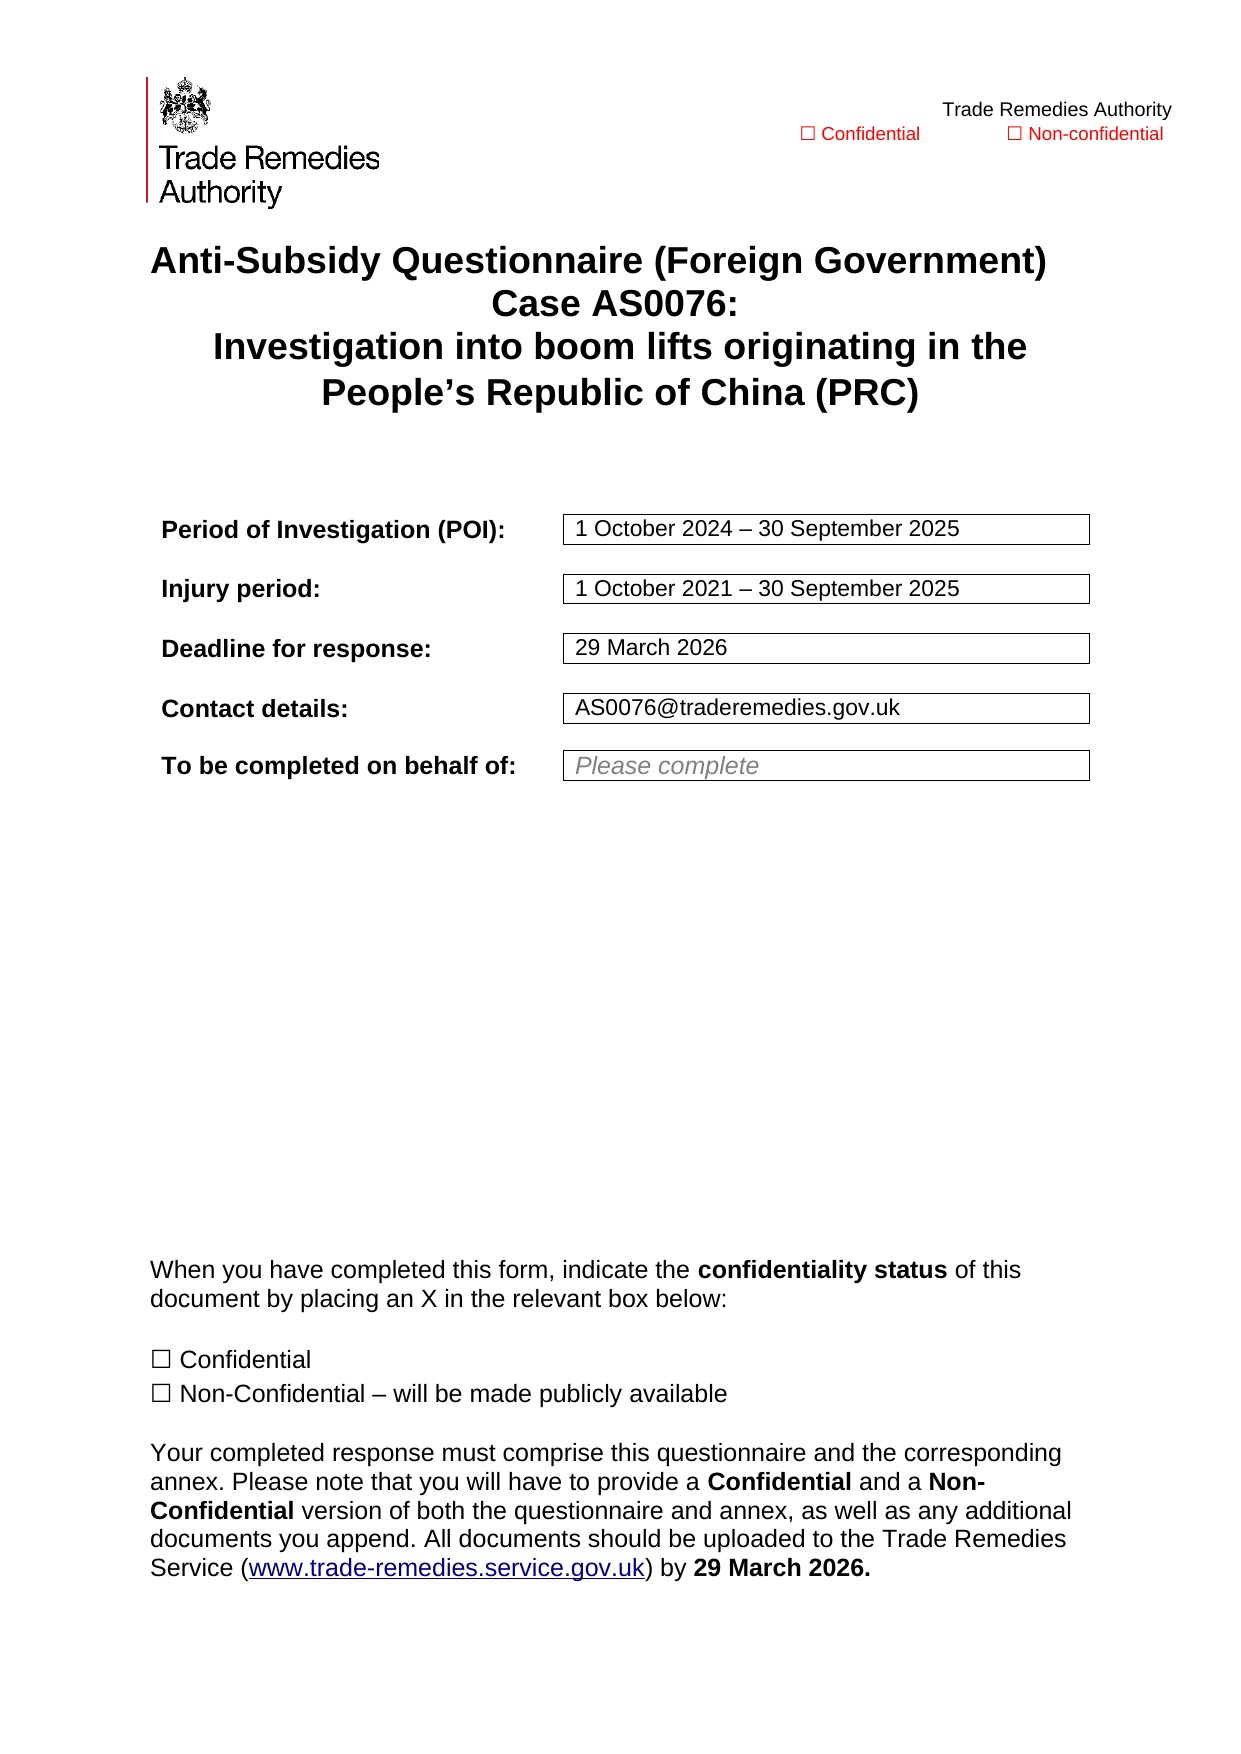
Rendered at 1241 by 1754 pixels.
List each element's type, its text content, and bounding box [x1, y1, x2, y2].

table_cell [150, 663, 563, 693]
text Case AS0076: [150, 281, 1090, 324]
table_cell [564, 604, 1089, 633]
text Investigation into boom lifts originating in the People’s Republic of China (PRC) [150, 324, 1090, 413]
table_header Period of Investigation (POI): [150, 514, 563, 544]
text Your completed response must comprise this questionnaire and the corresponding annex. Please note that you will have to provide a Confidential and a Non-Confidential version of both the questionnaire and annex, as well as any additional documents you append. All documents should be uploaded to the Trade Remedies Service (www.trade-remedies.service.gov.uk) by 29 March 2026. [150, 1438, 1090, 1582]
text ☐ Non-Confidential – will be made publicly available [150, 1375, 1090, 1409]
text When you have completed this form, indicate the confidentiality status of this document by placing an X in the relevant box below: [150, 1255, 1090, 1312]
table_cell AS0076@traderemedies.gov.uk [564, 694, 1089, 722]
table_cell [564, 664, 1089, 693]
table_header To be completed on behalf of: [150, 750, 563, 779]
table_cell Deadline for response: [150, 633, 563, 663]
text ☐ Confidential [150, 1341, 1090, 1375]
table_cell [564, 545, 1089, 573]
text Anti-Subsidy Questionnaire (Foreign Government) [150, 238, 1090, 281]
table_cell 29 March 2026 [564, 634, 1089, 663]
table_header Please complete [564, 751, 1089, 779]
table_header 1 October 2024 – 30 September 2025 [564, 515, 1089, 544]
table_cell Injury period: [150, 574, 563, 603]
table_cell [150, 544, 563, 573]
table_cell Contact details: [150, 693, 563, 722]
table_cell [150, 603, 563, 633]
table_cell 1 October 2021 – 30 September 2025 [564, 575, 1089, 603]
